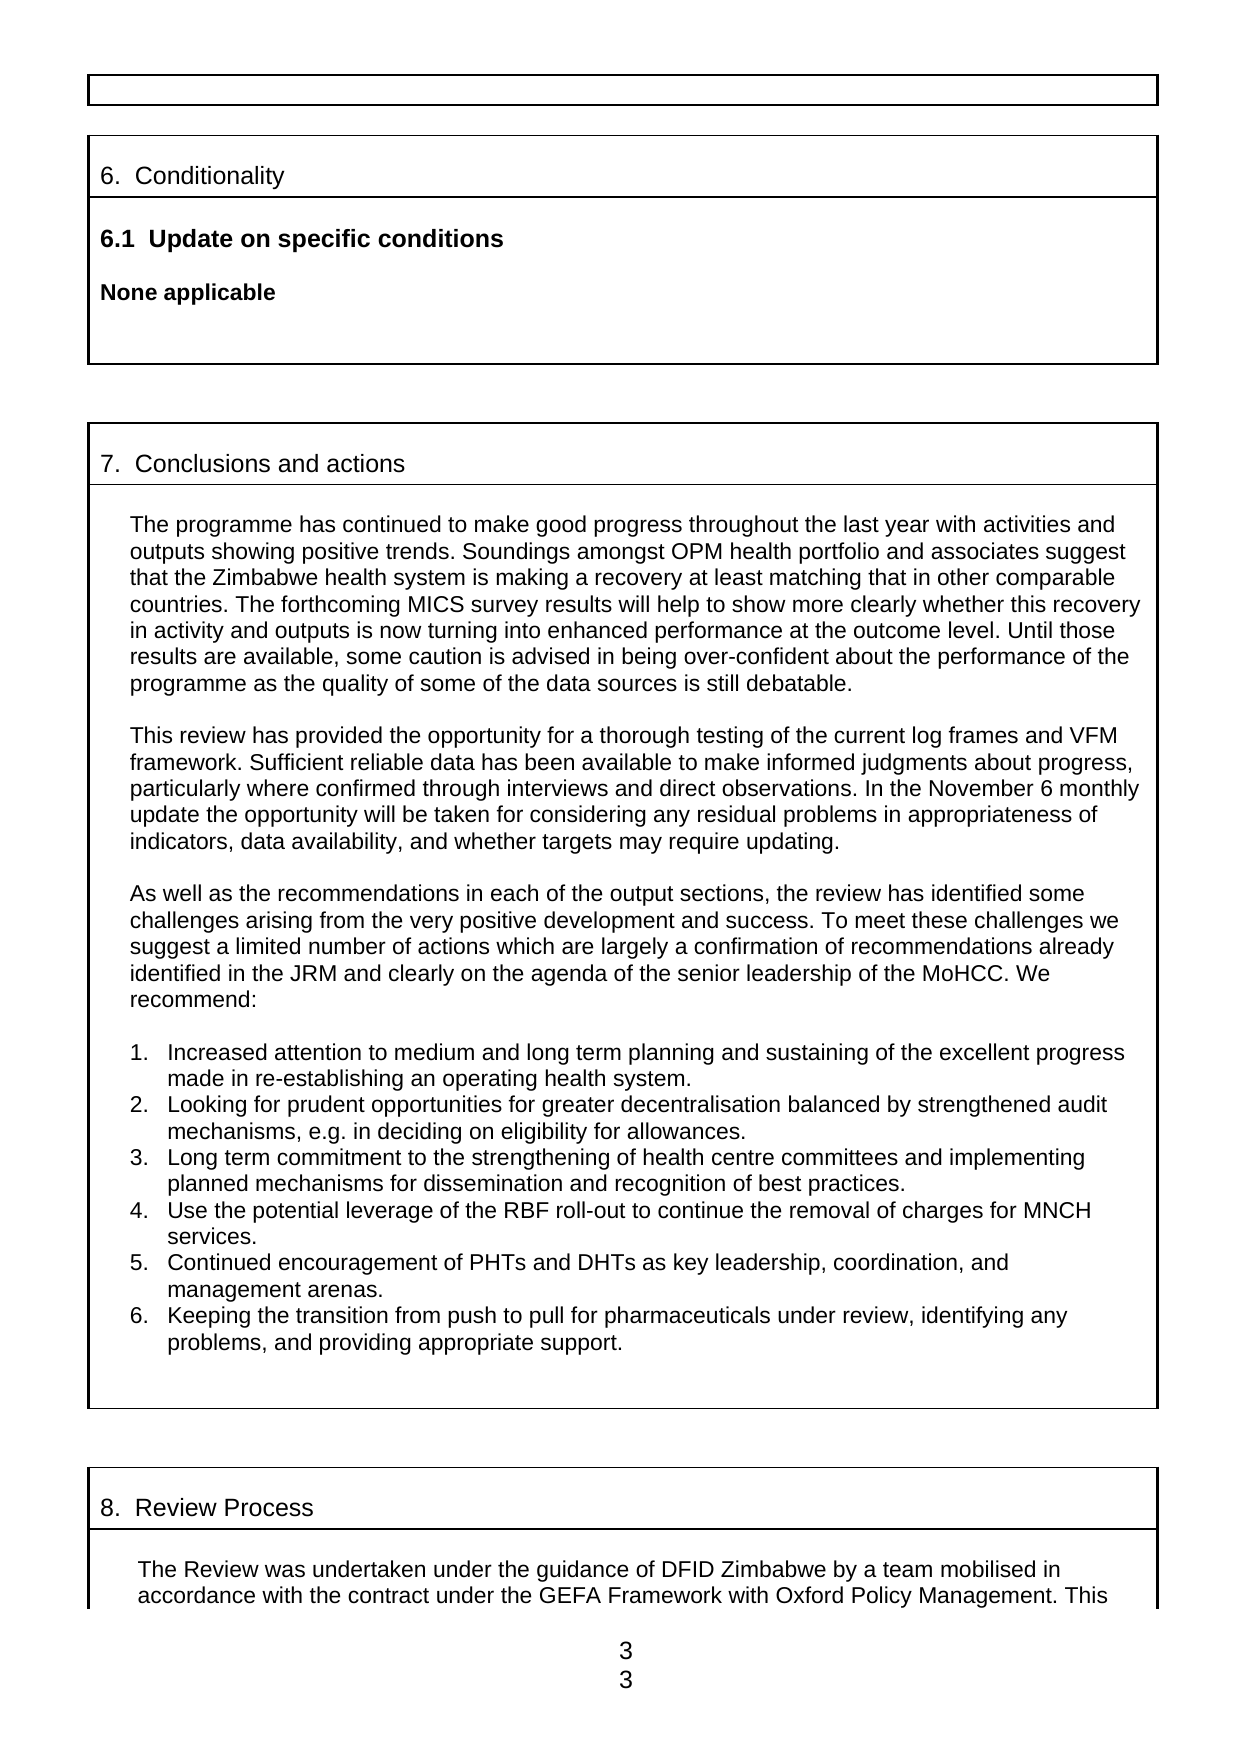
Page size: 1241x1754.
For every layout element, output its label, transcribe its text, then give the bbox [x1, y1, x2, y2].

table_cell The programme has continued to make good progress throughout the last year with activities and outputs showing positive trends. Soundings amongst OPM health portfolio and associates suggest that the Zimbabwe health system is making a recovery at least matching that in other comparable countries. The forthcoming MICS survey results will help to show more clearly whether this recovery in activity and outputs is now turning into enhanced performance at the outcome level. Until those results are available, some caution is advised in being over-confident about the performance of the programme as the quality of some of the data sources is still debatable. This review has provided the opportunity for a thorough testing of the current log frames and VFM framework. Sufficient reliable data has been available to make informed judgments about progress, particularly where confirmed through interviews and direct observations. In the November 6 monthly update the opportunity will be taken for considering any residual problems in appropriateness of indicators, data availability, and whether targets may require updating. As well as the recommendations in each of the output sections, the review has identified some challenges arising from the very positive development and success. To meet these challenges we suggest a limited number of actions which are largely a confirmation of recommendations already identified in the JRM and clearly on the agenda of the senior leadership of the MoHCC. We recommend: Increased attention to medium and long term planning and sustaining of the excellent progress made in re-establishing an operating health system. Looking for prudent opportunities for greater decentralisation balanced by strengthened audit mechanisms, e.g. in deciding on eligibility for allowances. Long term commitment to the strengthening of health centre committees and implementing planned mechanisms for dissemination and recognition of best practices. Use the potential leverage of the RBF roll-out to continue the removal of charges for MNCH services. Continued encouragement of PHTs and DHTs as key leadership, coordination, and management arenas. Keeping the transition from push to pull for pharmaceuticals under review, identifying any problems, and providing appropriate support. [90, 485, 1156, 1407]
table_cell The Review was undertaken under the guidance of DFID Zimbabwe by a team mobilised in accordance with the contract under the GEFA Framework with Oxford Policy Management. This [90, 1530, 1156, 1609]
table_header 8. Review Process [90, 1468, 1156, 1528]
table_header 7. Conclusions and actions [90, 424, 1156, 483]
table_header 6. Conditionality [90, 136, 1156, 196]
table_cell 6.1 Update on specific conditions None applicable [90, 198, 1156, 363]
